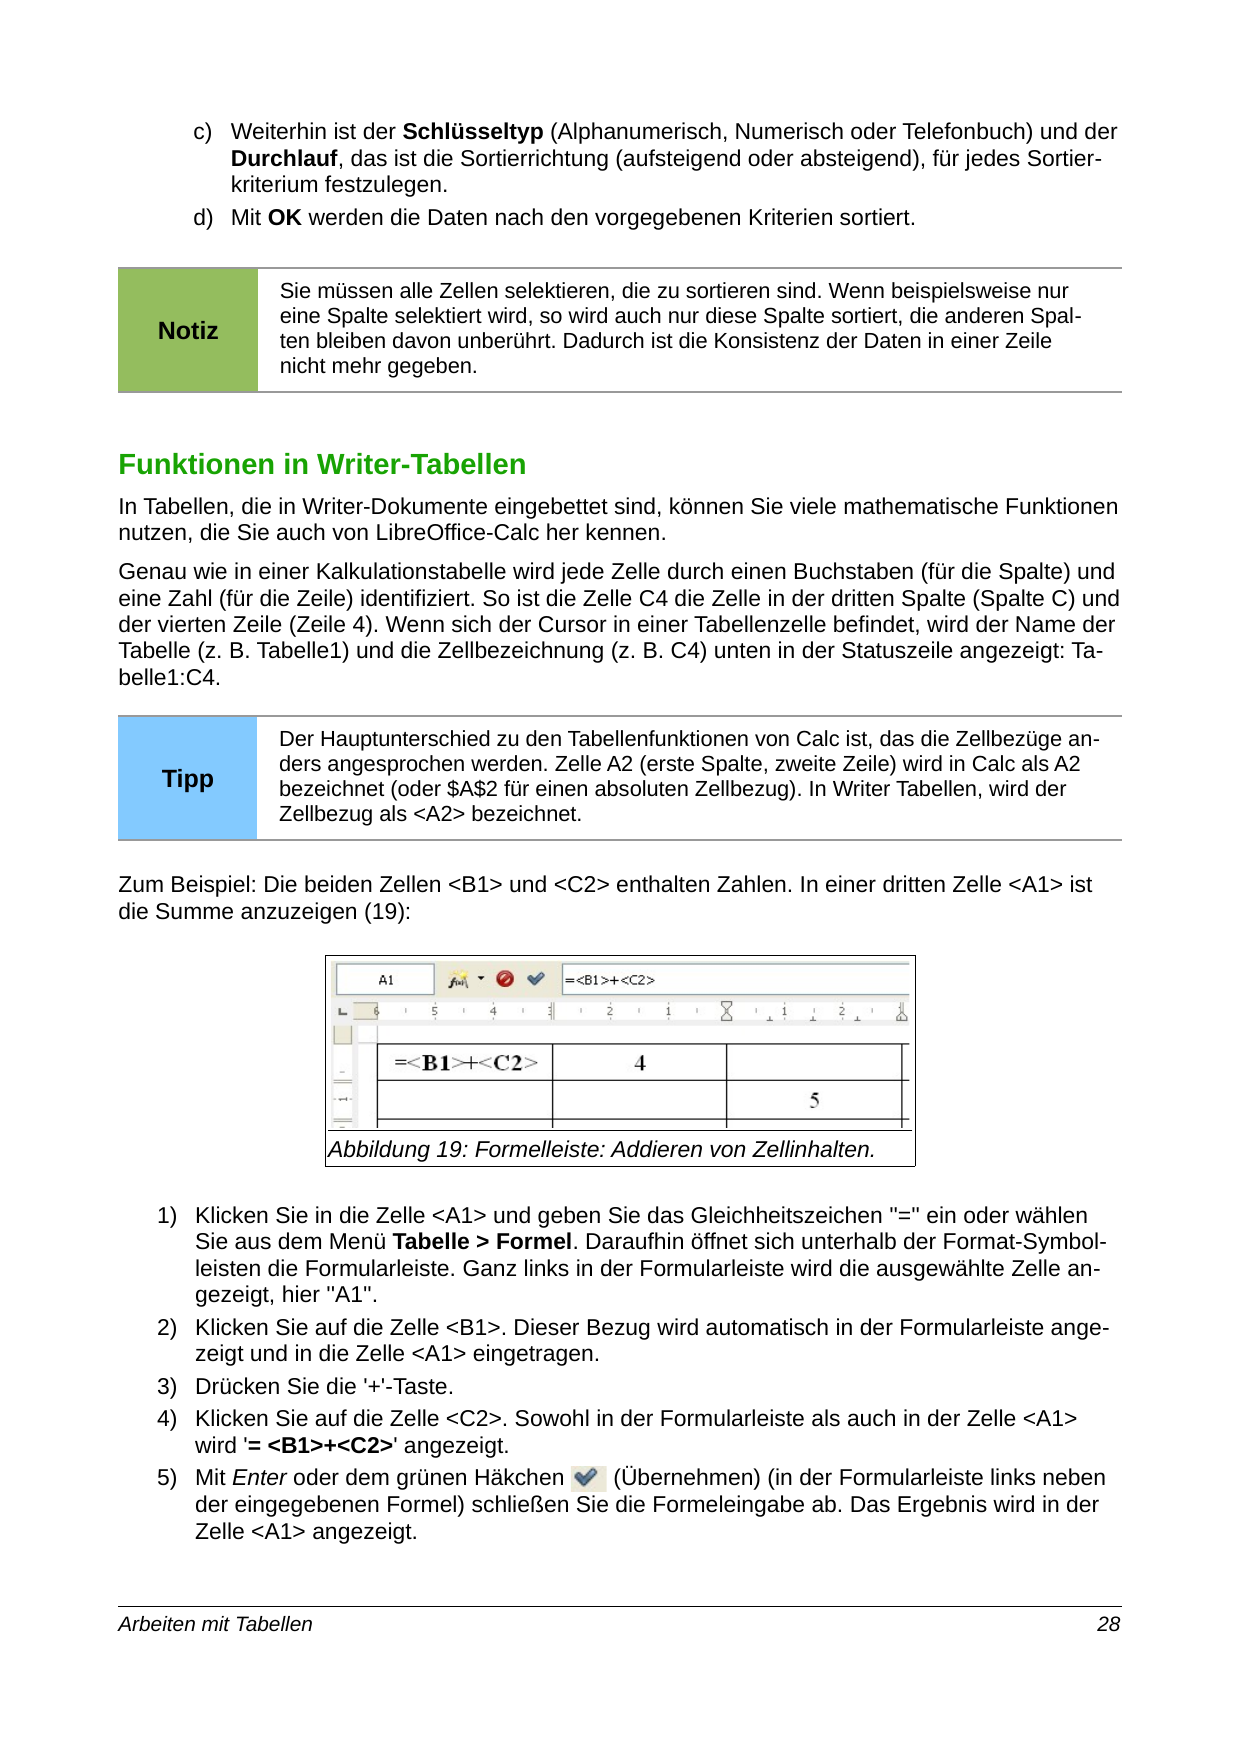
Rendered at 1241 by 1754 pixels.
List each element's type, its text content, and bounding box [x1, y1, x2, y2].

subtitle Funktionen in Writer-Tabellen [118, 447, 1122, 481]
list Mit OK werden die Daten nach den vorgegebenen Kriterien sortiert. [193, 203, 1122, 230]
table_header Sie müssen alle Zellen selektieren, die zu sortieren sind. Wenn beispielsweise nur eine Spalte selektiert wird, so wird auch nur diese Spalte sortiert, die anderen Spal­ten bleiben davon unberührt. Dadurch ist die Konsistenz der Daten in einer Zeile nicht mehr gegeben. [258, 269, 1122, 391]
picture [570, 1466, 607, 1492]
list Drücken Sie die '+'-Taste. [177, 1373, 1122, 1399]
list Klicken Sie auf die Zelle <B1>. Dieser Bezug wird automatisch in der Formularleiste ange­zeigt und in die Zelle <A1> eingetragen. [177, 1314, 1122, 1366]
list Klicken Sie in die Zelle <A1> und geben Sie das Gleichheitszeichen ''='' ein oder wählen Sie aus dem Menü Tabelle > Formel. Daraufhin öffnet sich unterhalb der Format-Symbol­leisten die Formularleiste. Ganz links in der Formularleiste wird die ausgewählte Zelle an­gezeigt, hier ''A1''. [177, 1202, 1122, 1307]
text Abbildung 19: Formelleiste: Addieren von Zellinhalten. [328, 1131, 912, 1163]
picture [330, 960, 910, 1128]
list Mit Enter oder dem grünen Häkchen (Übernehmen) (in der Formularleiste links neben der eingegebenen Formel) schließen Sie die Formeleingabe ab. Das Ergebnis wird in der Zelle <A1> angezeigt. [177, 1464, 1122, 1544]
list Klicken Sie auf die Zelle <C2>. Sowohl in der Formularleiste als auch in der Zelle <A1> wird '= <B1>+<C2>' angezeigt. [177, 1405, 1122, 1458]
list Weiterhin ist der Schlüsseltyp (Alphanumerisch, Numerisch oder Telefonbuch) und der Durchlauf, das ist die Sortierrichtung (aufsteigend oder absteigend), für jedes Sortier­kriterium festzulegen. [193, 118, 1122, 197]
list Zum Beispiel: Die beiden Zellen <B1> und <C2> enthalten Zahlen. In einer dritten Zelle <A1> ist die Summe anzuzeigen (Abbildung 19): [118, 871, 1122, 924]
text In Tabellen, die in Writer-Dokumente eingebettet sind, können Sie viele mathematische Funktionen nutzen, die Sie auch von LibreOffice-Calc her kennen. [118, 493, 1122, 546]
table_header Tipp [118, 717, 257, 839]
text Genau wie in einer Kalkulationstabelle wird jede Zelle durch einen Buchstaben (für die Spalte) und eine Zahl (für die Zeile) identifiziert. So ist die Zelle C4 die Zelle in der dritten Spalte (Spalte C) und der vierten Zeile (Zeile 4). Wenn sich der Cursor in einer Tabellenzelle befindet, wird der Name der Ta­belle (z. B. Tabelle1) und die Zellbezeichnung (z. B. C4) unten in der Statuszeile angezeigt: Ta­belle1:C4. [118, 558, 1122, 690]
table_header Der Hauptunterschied zu den Tabellenfunktionen von Calc ist, das die Zellbezüge an­ders angesprochen werden. Zelle A2 (erste Spalte, zweite Zeile) wird in Calc als A2 be­zeichnet (oder $A$2 für einen absoluten Zellbezug). In Writer Tabellen, wird der Zell­bezug als <A2> bezeichnet. [258, 717, 1122, 839]
table_header Notiz [118, 269, 258, 391]
